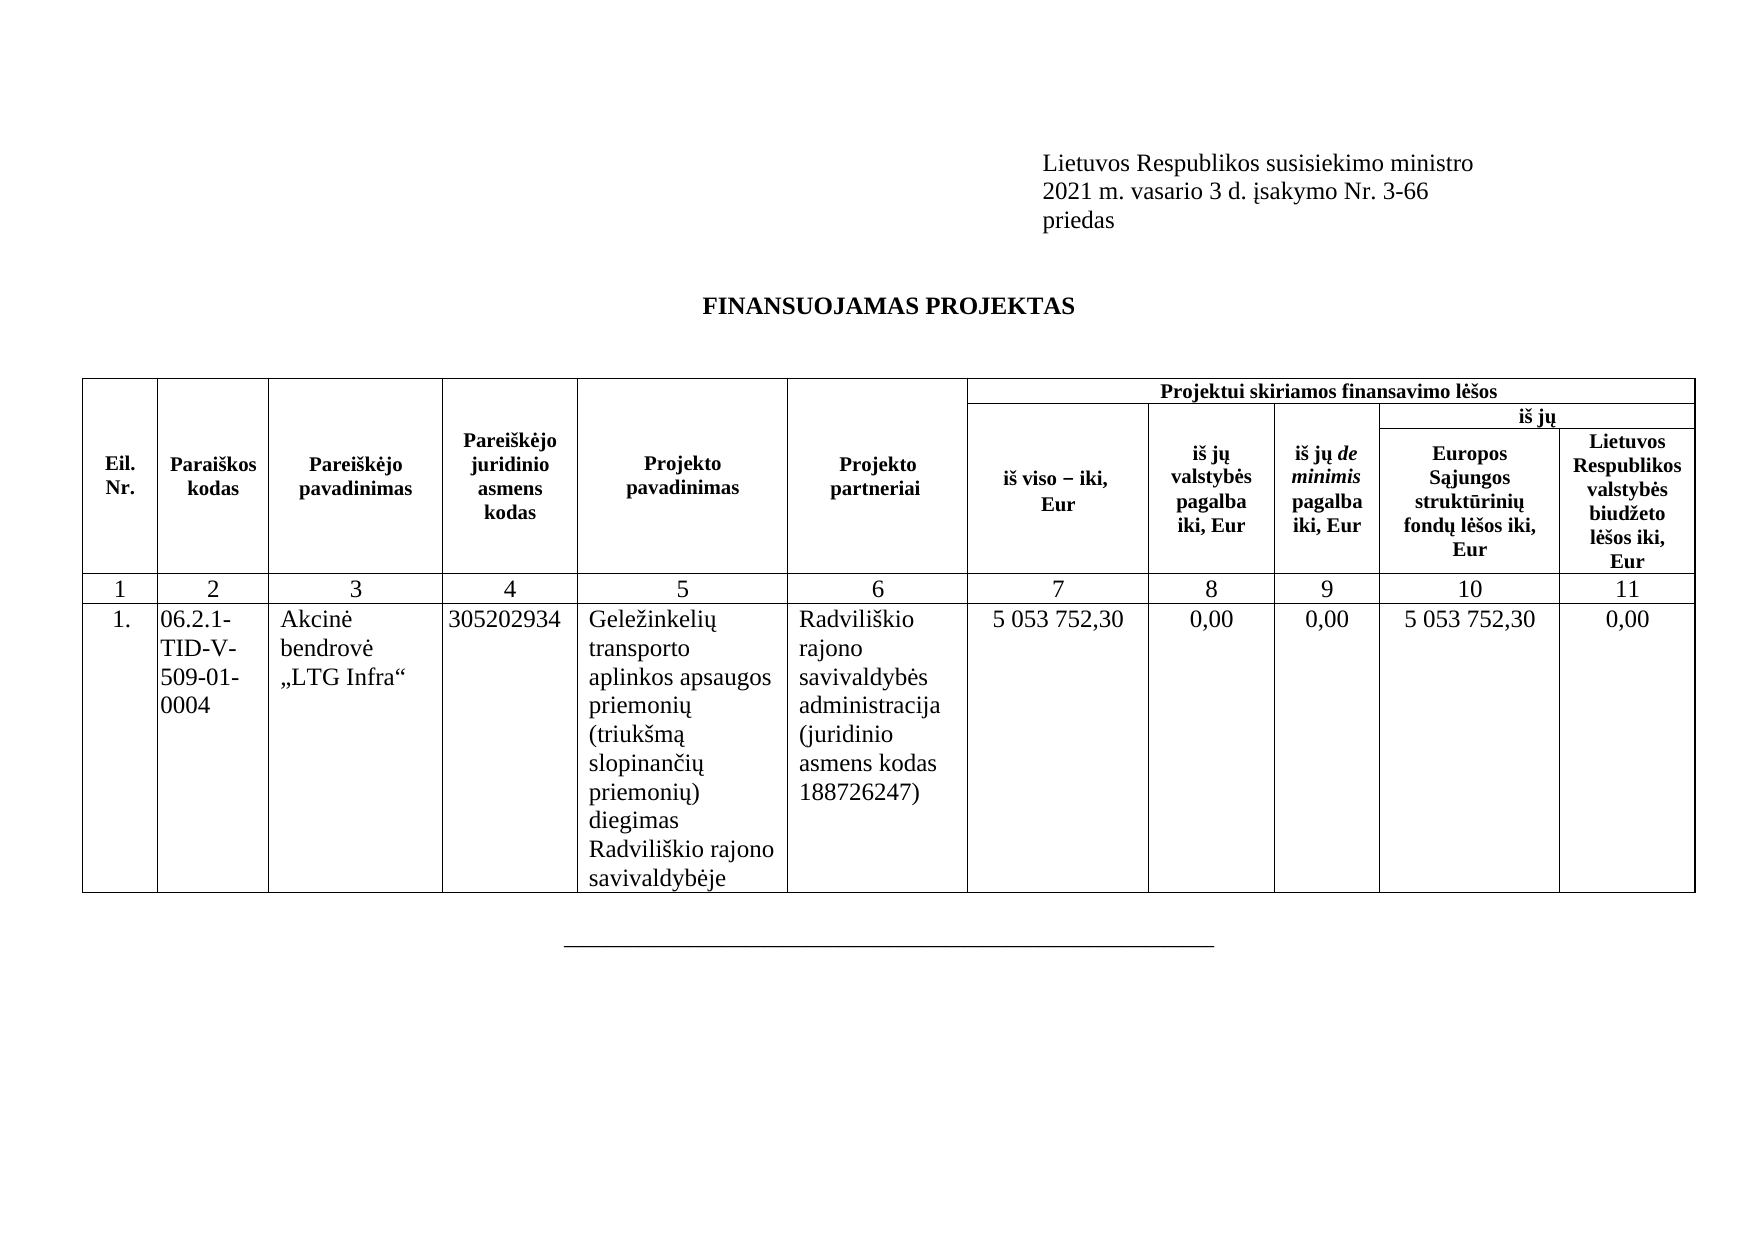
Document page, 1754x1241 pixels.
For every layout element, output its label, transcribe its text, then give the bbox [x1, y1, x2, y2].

table_cell 1 [83, 574, 157, 603]
text FINANSUOJAMAS PROJEKTAS [83, 291, 1695, 320]
table_cell 0,00 [1275, 604, 1379, 892]
text priedas [1042, 205, 1624, 234]
table_cell 6 [788, 574, 967, 603]
table_cell 9 [1275, 574, 1379, 603]
table_cell iš jų [1380, 404, 1694, 428]
table_cell 4 [443, 574, 577, 603]
table_header Projekto pavadinimas [578, 379, 787, 573]
table_cell Lietuvos Respublikos valstybės biudžeto lėšos iki, Eur [1560, 429, 1694, 573]
table_cell 7 [968, 574, 1148, 603]
table_cell 1. [83, 604, 157, 892]
table_header Eil. Nr. [83, 379, 157, 573]
table_cell 5 [578, 574, 787, 603]
table_cell 5 053 752,30 [1380, 604, 1559, 892]
table_cell 0,00 [1149, 604, 1274, 892]
table_cell 11 [1560, 574, 1694, 603]
table_cell 8 [1149, 574, 1274, 603]
table_cell 06.2.1-TID-V-509-01-0004 [158, 604, 268, 892]
table_header Projekto partneriai [788, 379, 967, 573]
text ____________________________________________________ [83, 921, 1695, 950]
text 2021 m. vasario 3 d. įsakymo Nr. 3-66 [1042, 176, 1624, 205]
table_cell Geležinkelių transporto aplinkos apsaugos priemonių (triukšmą slopinančių priemonių) diegimas Radviliškio rajono savivaldybėje [578, 604, 787, 892]
table_cell iš viso – iki, Eur [968, 404, 1148, 573]
table_cell iš jų valstybės pagalba iki, Eur [1149, 404, 1274, 573]
table_cell 2 [158, 574, 268, 603]
table_header Projektui skiriamos finansavimo lėšos [968, 379, 1694, 403]
table_cell Europos Sąjungos struktūrinių fondų lėšos iki, Eur [1380, 429, 1559, 573]
table_cell 5 053 752,30 [968, 604, 1148, 892]
table_cell 10 [1380, 574, 1559, 603]
table_header Pareiškėjo juridinio asmens kodas [443, 379, 577, 573]
table_cell iš jų de minimis pagalba iki, Eur [1275, 404, 1379, 573]
table_cell 0,00 [1560, 604, 1694, 892]
text Lietuvos Respublikos susisiekimo ministro [1042, 148, 1624, 176]
table_cell 3 [269, 574, 442, 603]
table_cell Radviliškio rajono savivaldybės administracija (juridinio asmens kodas 188726247) [788, 604, 967, 892]
table_header Pareiškėjo pavadinimas [269, 379, 442, 573]
table_cell 305202934 [443, 604, 577, 892]
table_header Paraiškos kodas [158, 379, 268, 573]
table_cell Akcinė bendrovė „LTG Infra“ [269, 604, 442, 892]
